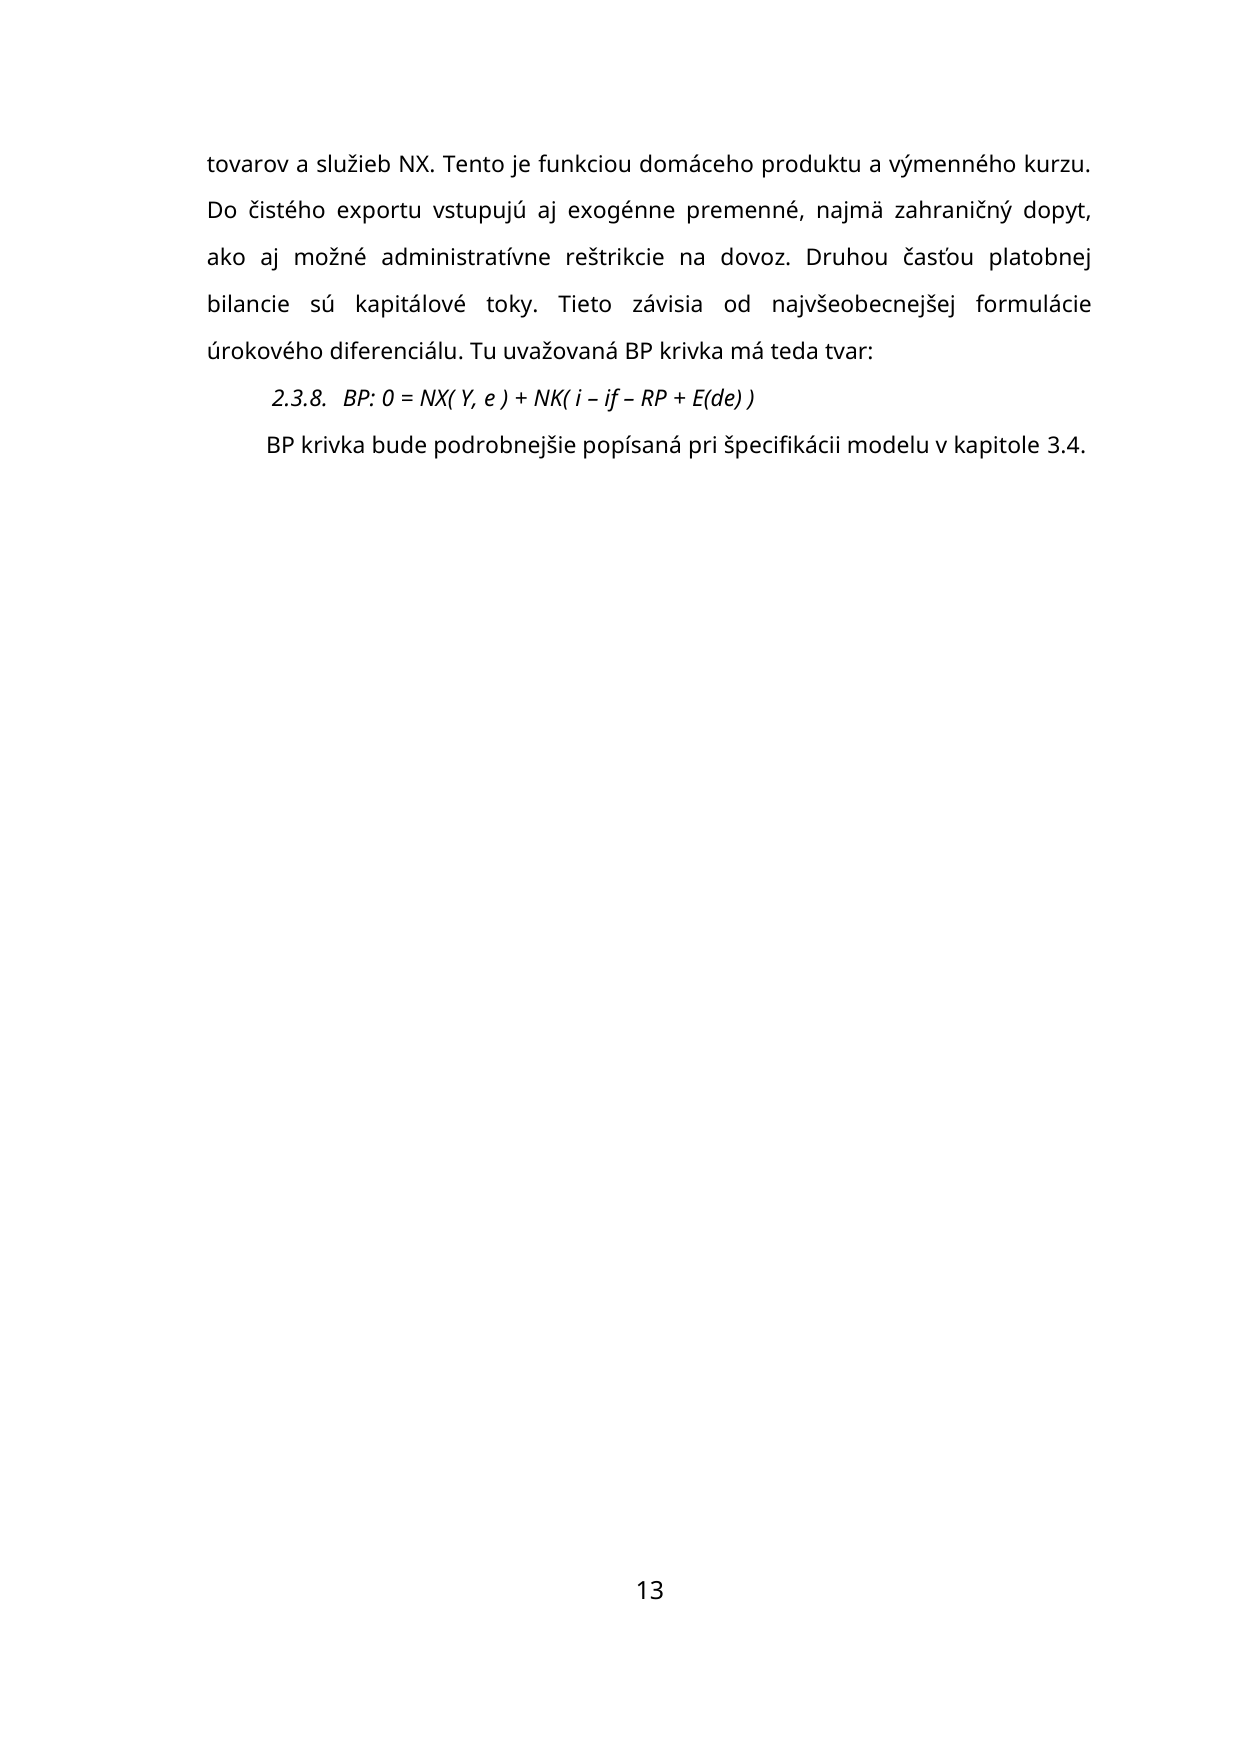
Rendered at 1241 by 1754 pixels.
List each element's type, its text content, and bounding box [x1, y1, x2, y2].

text BP krivka bude podrobnejšie popísaná pri špecifikácii modelu v kapitole 3.4. [207, 429, 1093, 460]
text tovarov a služieb NX. Tento je funkciou domáceho produktu a výmenného kurzu. Do čistého exportu vstupujú aj exogénne premenné, najmä zahraničný dopyt, ako aj možné administratívne reštrikcie na dovoz. Druhou časťou platobnej bilancie sú kapitálové toky. Tieto závisia od najvšeobecnejšej formulácie úrokového diferenciálu. Tu uvažovaná BP krivka má teda tvar: [207, 148, 1093, 366]
subtitle BP: 0 = NX( Y, e ) + NK( i – if – RP + E(de) ) [272, 382, 1028, 413]
